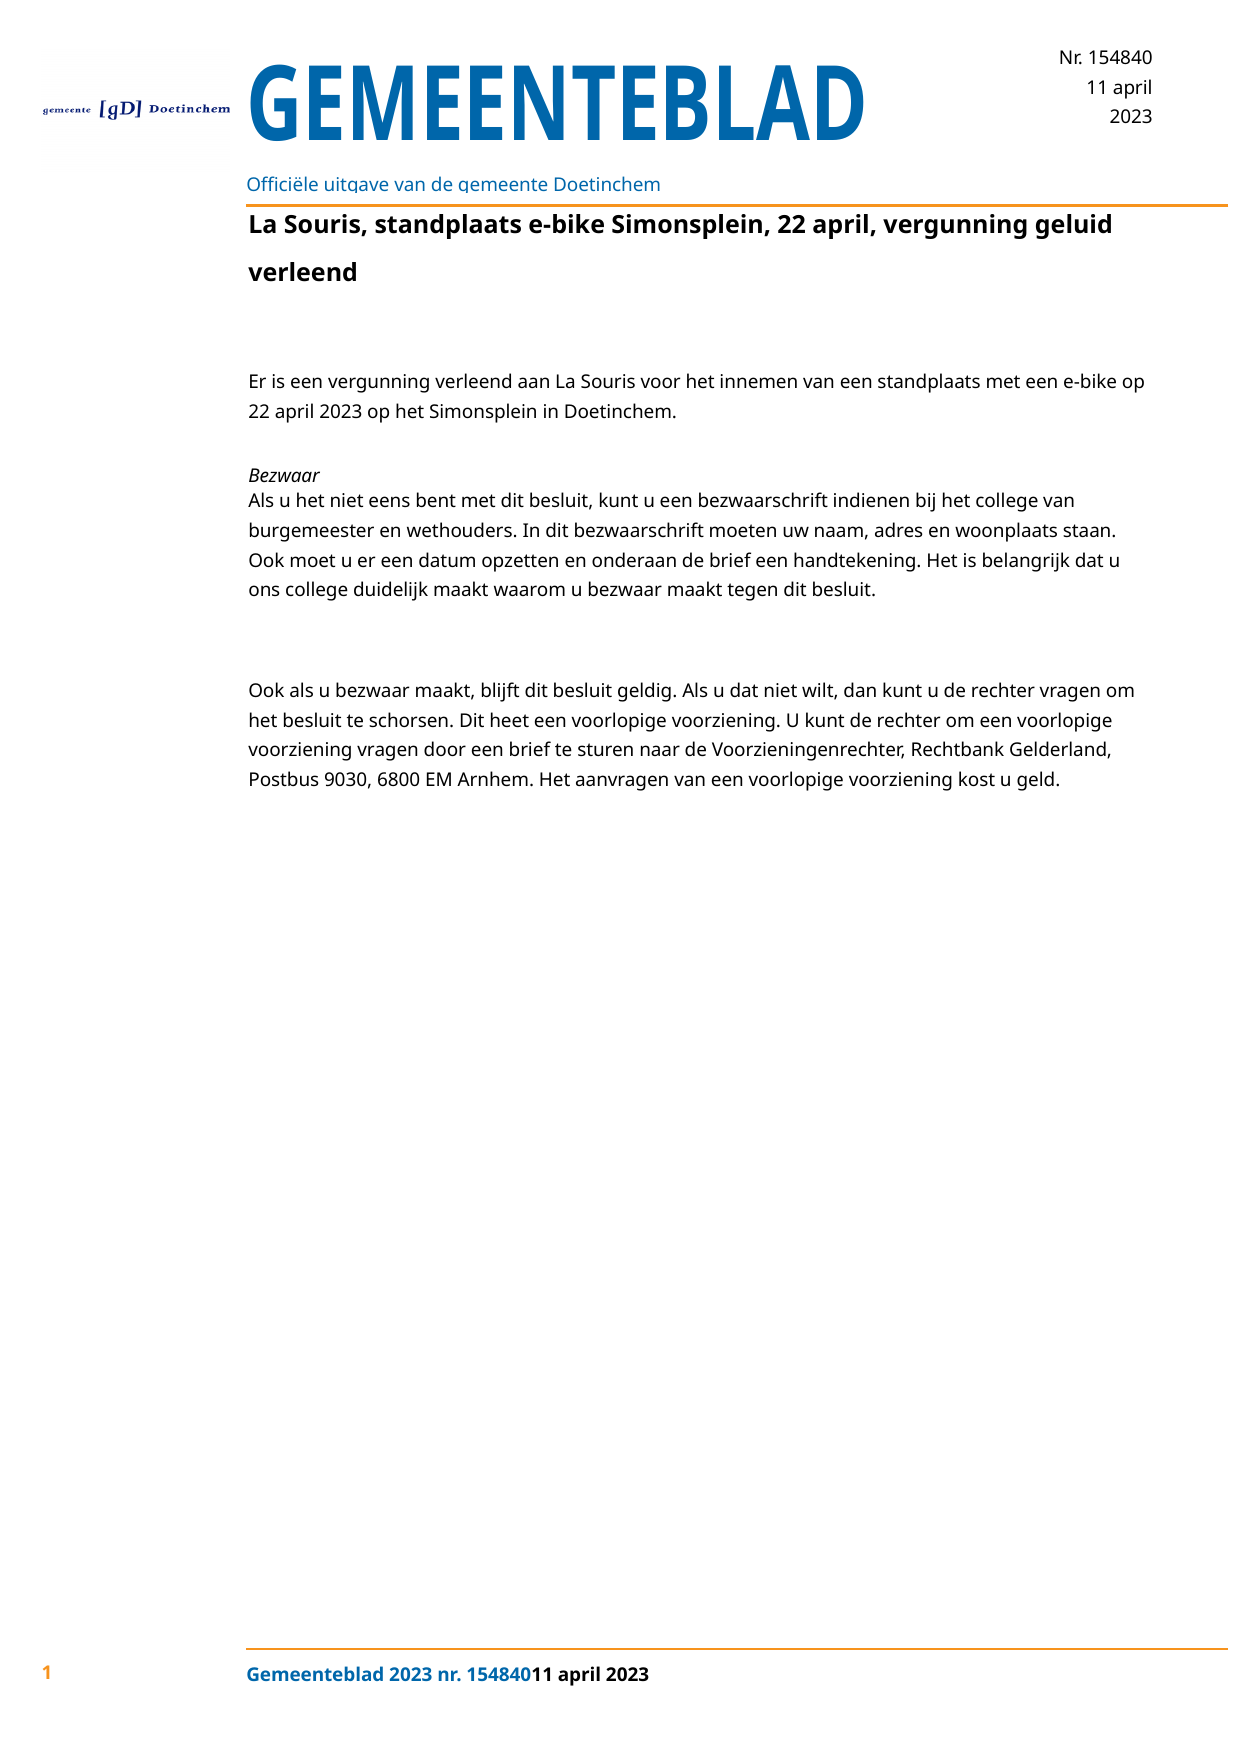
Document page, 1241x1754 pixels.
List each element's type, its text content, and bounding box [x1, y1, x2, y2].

text Als u het niet eens bent met dit besluit, kunt u een bezwaarschrift indienen bij het college van burgemeester en wethouders. In dit bezwaarschrift moeten uw naam, adres en woonplaats staan. Ook moet u er een datum opzetten en onderaan de brief een handtekening. Het is belangrijk dat u ons college duidelijk maakt waarom u bezwaar maakt tegen dit besluit. [248, 488, 1152, 602]
picture [41, 47, 231, 172]
text Er is een vergunning verleend aan La Souris voor het innemen van een standplaats met een e-bike op 22 april 2023 op het Simonsplein in Doetinchem. [248, 368, 1152, 424]
text Bezwaar [248, 462, 1152, 488]
text Ook als u bezwaar maakt, blijft dit besluit geldig. Als u dat niet wilt, dan kunt u de rechter vragen om het besluit te schorsen. Dit heet een voorlopige voorziening. U kunt de rechter om een voorlopige voorziening vragen door een brief te sturen naar de Voorzieningenrechter, Rechtbank Gelderland, Postbus 9030, 6800 EM Arnhem. Het aanvragen van een voorlopige voorziening kost u geld. [248, 677, 1152, 792]
text La Souris, standplaats e-bike Simonsplein, 22 april, vergunning geluid verleend [248, 207, 1152, 288]
